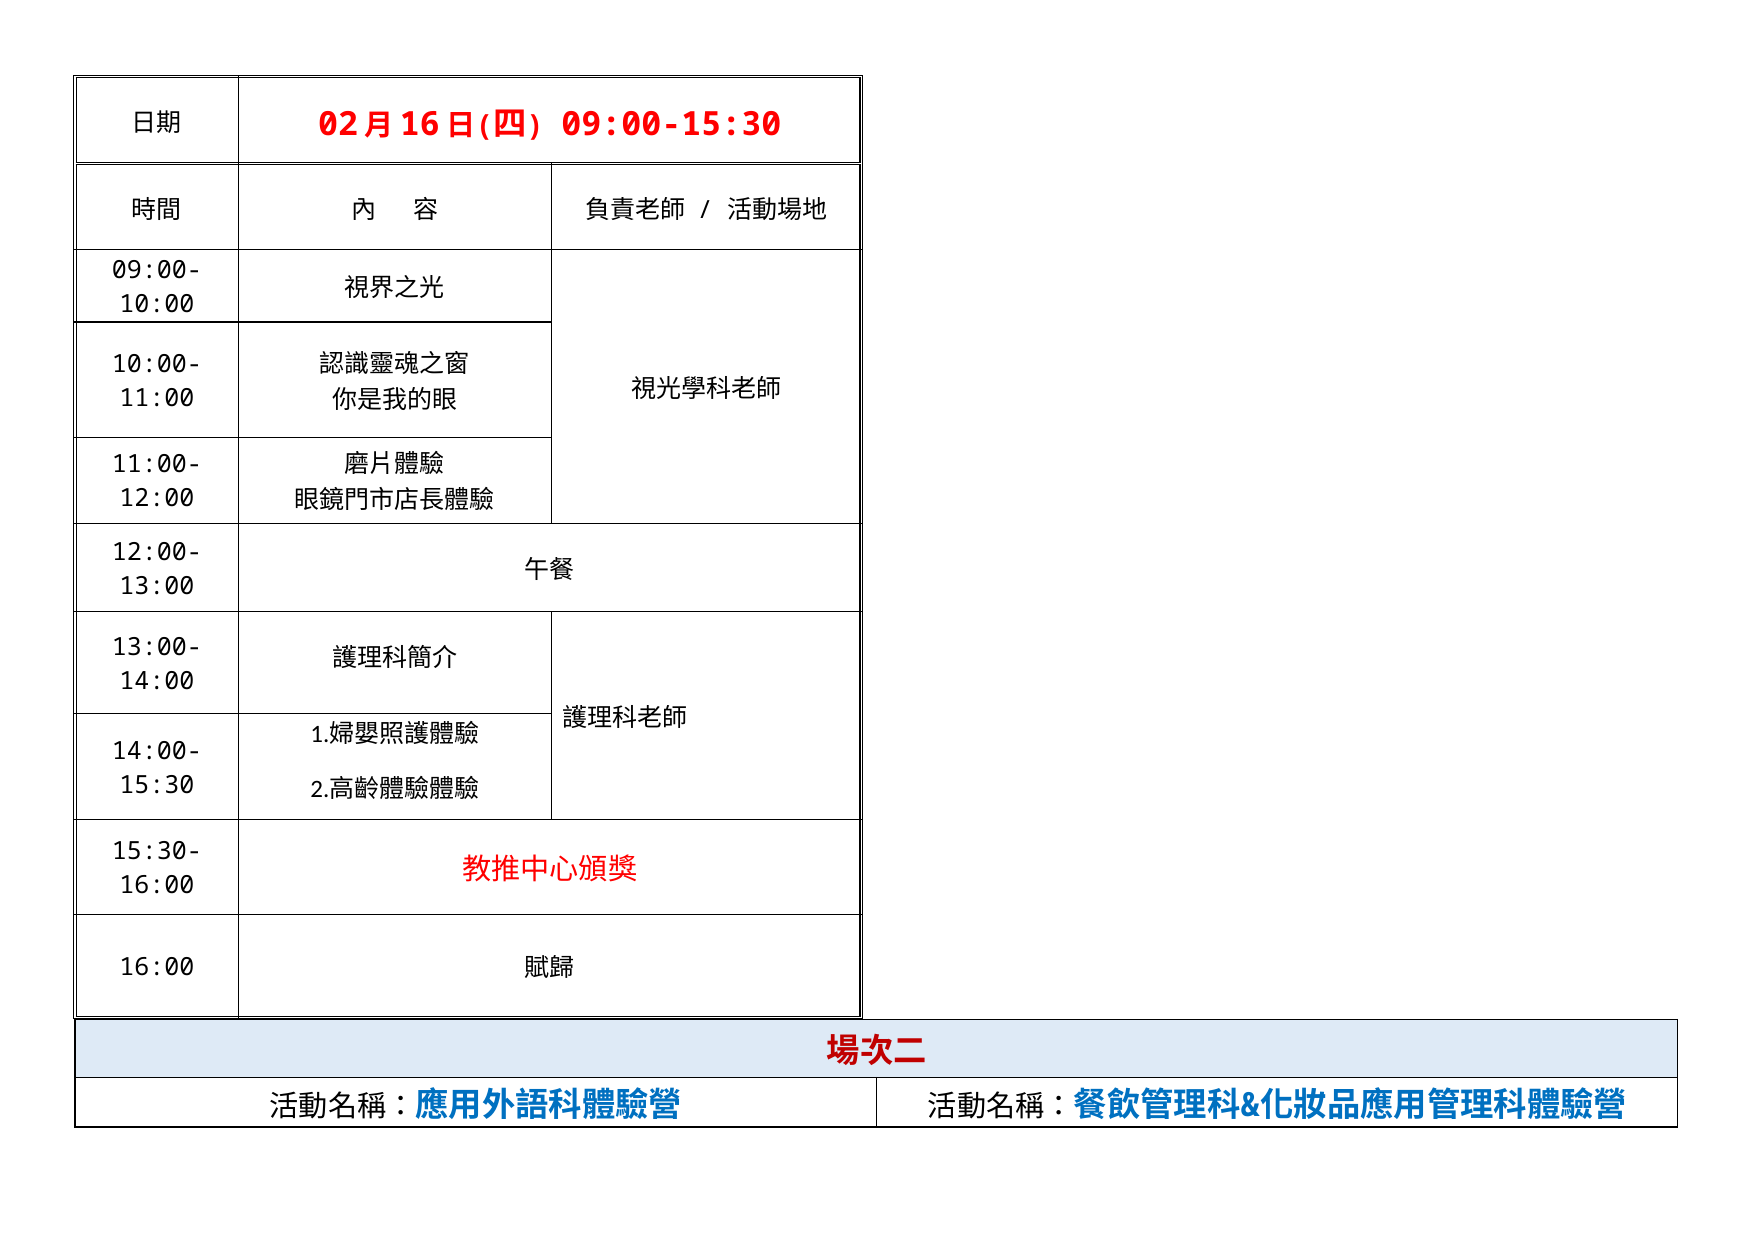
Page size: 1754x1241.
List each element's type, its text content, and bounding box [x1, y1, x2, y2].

table_cell 時間 [77, 165, 238, 249]
table_cell 護理科簡介 [239, 612, 551, 713]
table_cell 16:00 [77, 915, 238, 1016]
table_cell 護理科老師 [552, 612, 859, 819]
table_cell 認識靈魂之窗 你是我的眼 [239, 323, 551, 437]
table_header 日期 [77, 78, 238, 162]
table_cell 磨片體驗 眼鏡門市店長體驗 [239, 438, 551, 522]
table_cell 視界之光 [239, 250, 551, 321]
table_cell 內 容 [239, 165, 551, 249]
table_cell 活動名稱：應用外語科體驗營 [76, 1078, 876, 1126]
table_header 02月16日(四) 09:00-15:30 [239, 78, 859, 162]
table_cell 12:00-13:00 [77, 524, 238, 611]
table_cell 15:30-16:00 [77, 820, 238, 914]
table_cell 活動名稱：餐飲管理科&化妝品應用管理科體驗營 [877, 1078, 1677, 1126]
table_cell 14:00-15:30 [77, 714, 238, 819]
table_cell 負責老師 / 活動場地 [552, 165, 859, 249]
table_header 場次二 [76, 1020, 1677, 1077]
table_cell 09:00-10:00 [77, 250, 238, 321]
table_cell 教推中心頒獎 [239, 820, 859, 914]
table_cell 10:00-11:00 [77, 323, 238, 437]
table_cell 1.婦嬰照護體驗 2.高齡體驗體驗 [239, 714, 551, 819]
table_cell 13:00-14:00 [77, 612, 238, 713]
table_cell 11:00-12:00 [77, 438, 238, 522]
table_cell 午餐 [239, 524, 859, 611]
table_cell 賦歸 [239, 915, 859, 1016]
table_cell 視光學科老師 [552, 250, 859, 522]
